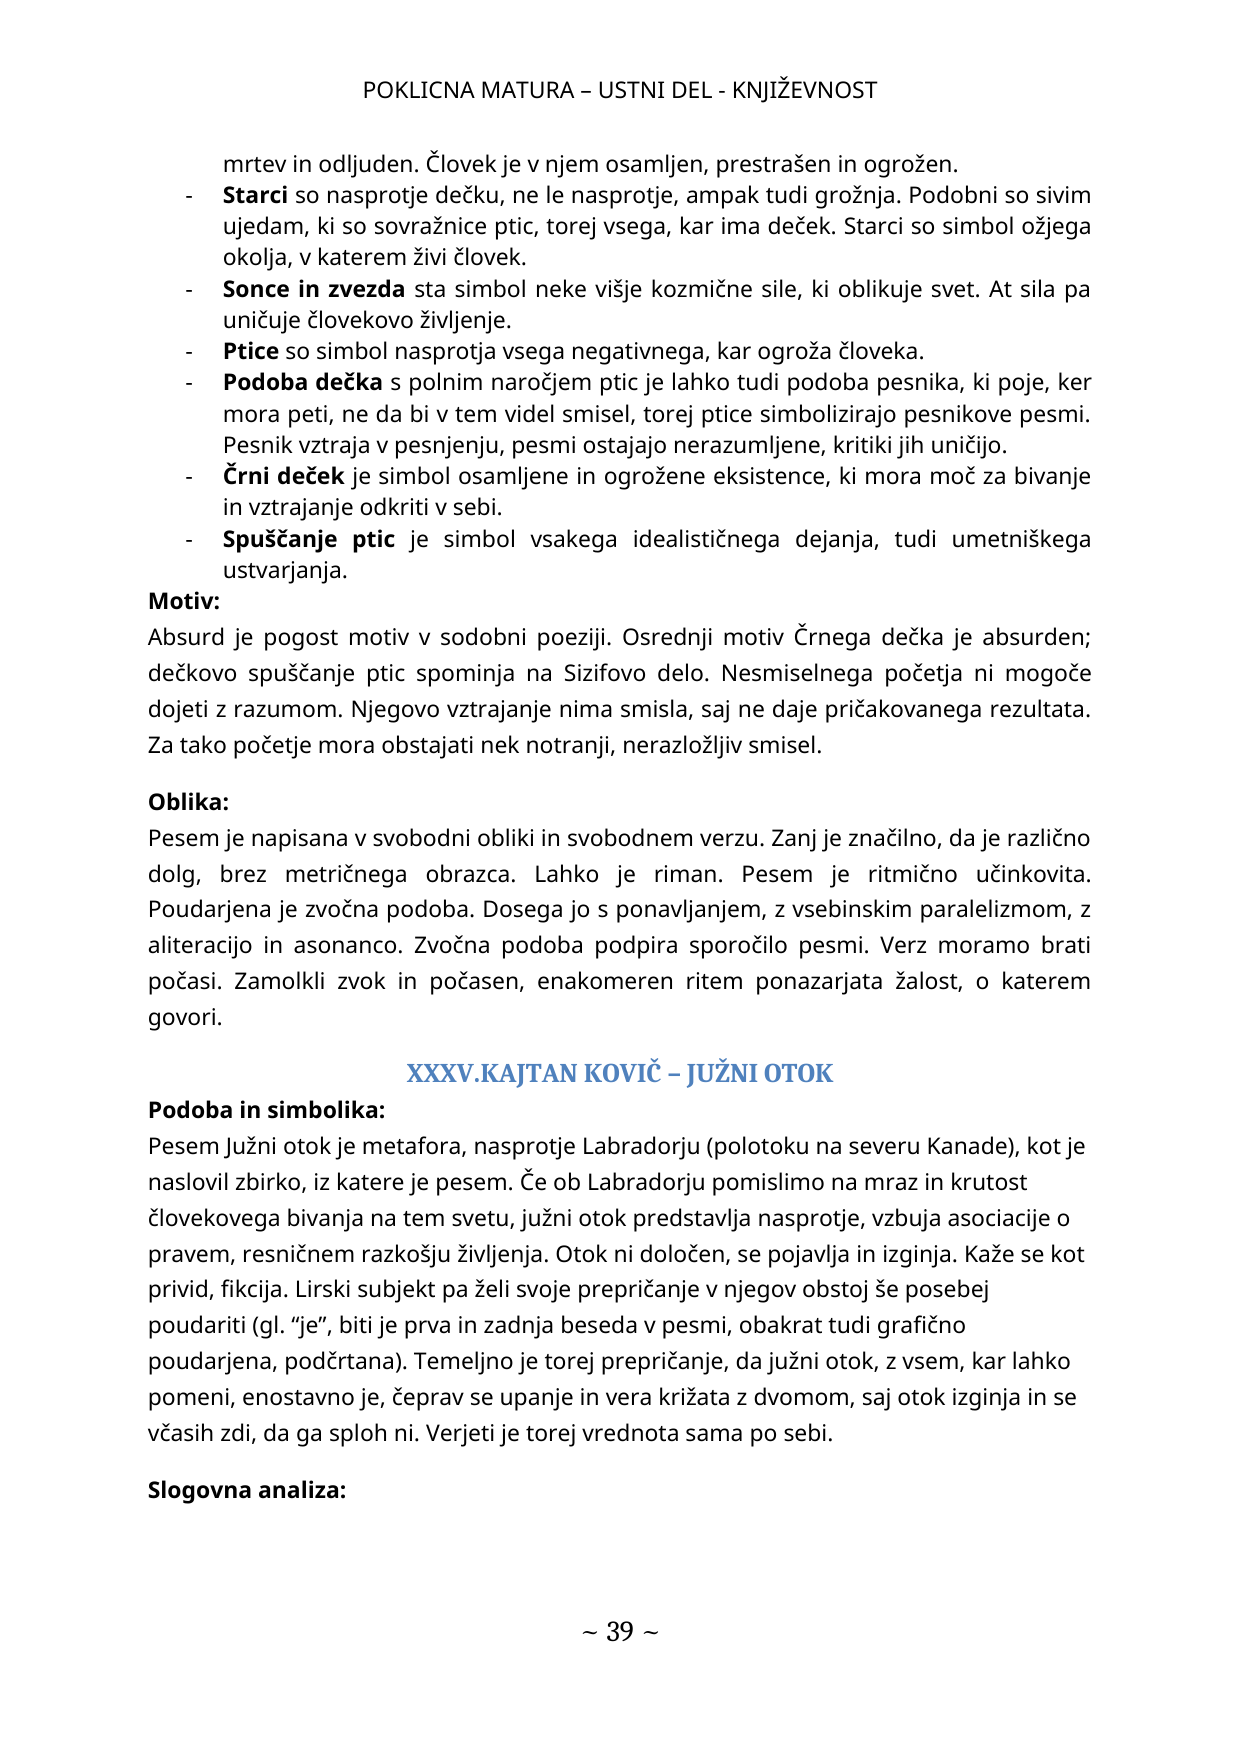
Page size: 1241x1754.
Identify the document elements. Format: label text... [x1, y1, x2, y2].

text Motiv: [148, 585, 1093, 616]
list Sonce in zvezda sta simbol neke višje kozmične sile, ki oblikuje svet. At sila pa uničuje človekovo življenje. [185, 273, 1093, 335]
text Pesem Južni otok je metafora, nasprotje Labradorju (polotoku na severu Kanade), kot je naslovil zbirko, iz katere je pesem. Če ob Labradorju pomislimo na mraz in krutost človekovega bivanja na tem svetu, južni otok predstavlja nasprotje, vzbuja asociacije o pravem, resničnem razkošju življenja. Otok ni določen, se pojavlja in izginja. Kaže se kot privid, fikcija. Lirski subjekt pa želi svoje prepričanje v njegov obstoj še posebej poudariti (gl. “je”, biti je prva in zadnja beseda v pesmi, obakrat tudi grafično poudarjena, podčrtana). Temeljno je torej prepričanje, da južni otok, z vsem, kar lahko pomeni, enostavno je, čeprav se upanje in vera križata z dvomom, saj otok izginja in se včasih zdi, da ga sploh ni. Verjeti je torej vrednota sama po sebi. [148, 1130, 1093, 1448]
text Pesem je napisana v svobodni obliki in svobodnem verzu. Zanj je značilno, da je različno dolg, brez metričnega obrazca. Lahko je riman. Pesem je ritmično učinkovita. Poudarjena je zvočna podoba. Dosega jo s ponavljanjem, z vsebinskim paralelizmom, z aliteracijo in asonanco. Zvočna podoba podpira sporočilo pesmi. Verz moramo brati počasi. Zamolkli zvok in počasen, enakomeren ritem ponazarjata žalost, o katerem govori. [148, 822, 1093, 1032]
list Starci so nasprotje dečku, ne le nasprotje, ampak tudi grožnja. Podobni so sivim ujedam, ki so sovražnice ptic, torej vsega, kar ima deček. Starci so simbol ožjega okolja, v katerem živi človek. [185, 179, 1093, 273]
list Črni deček je simbol osamljene in ogrožene eksistence, ki mora moč za bivanje in vztrajanje odkriti v sebi. [185, 460, 1093, 523]
list mrtev in odljuden. Človek je v njem osamljen, prestrašen in ogrožen. [185, 148, 1093, 179]
text Absurd je pogost motiv v sodobni poeziji. Osrednji motiv Črnega dečka je absurden; dečkovo spuščanje ptic spominja na Sizifovo delo. Nesmiselnega početja ni mogoče dojeti z razumom. Njegovo vztrajanje nima smisla, saj ne daje pričakovanega rezultata. Za tako početje mora obstajati nek notranji, nerazložljiv smisel. [148, 621, 1093, 760]
subtitle KAJTAN KOVIČ – JUŽNI OTOK [148, 1058, 1093, 1089]
list Spuščanje ptic je simbol vsakega idealističnega dejanja, tudi umetniškega ustvarjanja. [185, 523, 1093, 585]
text Oblika: [148, 786, 1093, 817]
text Podoba in simbolika: [148, 1094, 1093, 1125]
list Ptice so simbol nasprotja vsega negativnega, kar ogroža človeka. [185, 335, 1093, 366]
list Podoba dečka s polnim naročjem ptic je lahko tudi podoba pesnika, ki poje, ker mora peti, ne da bi v tem videl smisel, torej ptice simbolizirajo pesnikove pesmi. Pesnik vztraja v pesnjenju, pesmi ostajajo nerazumljene, kritiki jih uničijo. [185, 366, 1093, 460]
text Slogovna analiza: [148, 1474, 1093, 1505]
